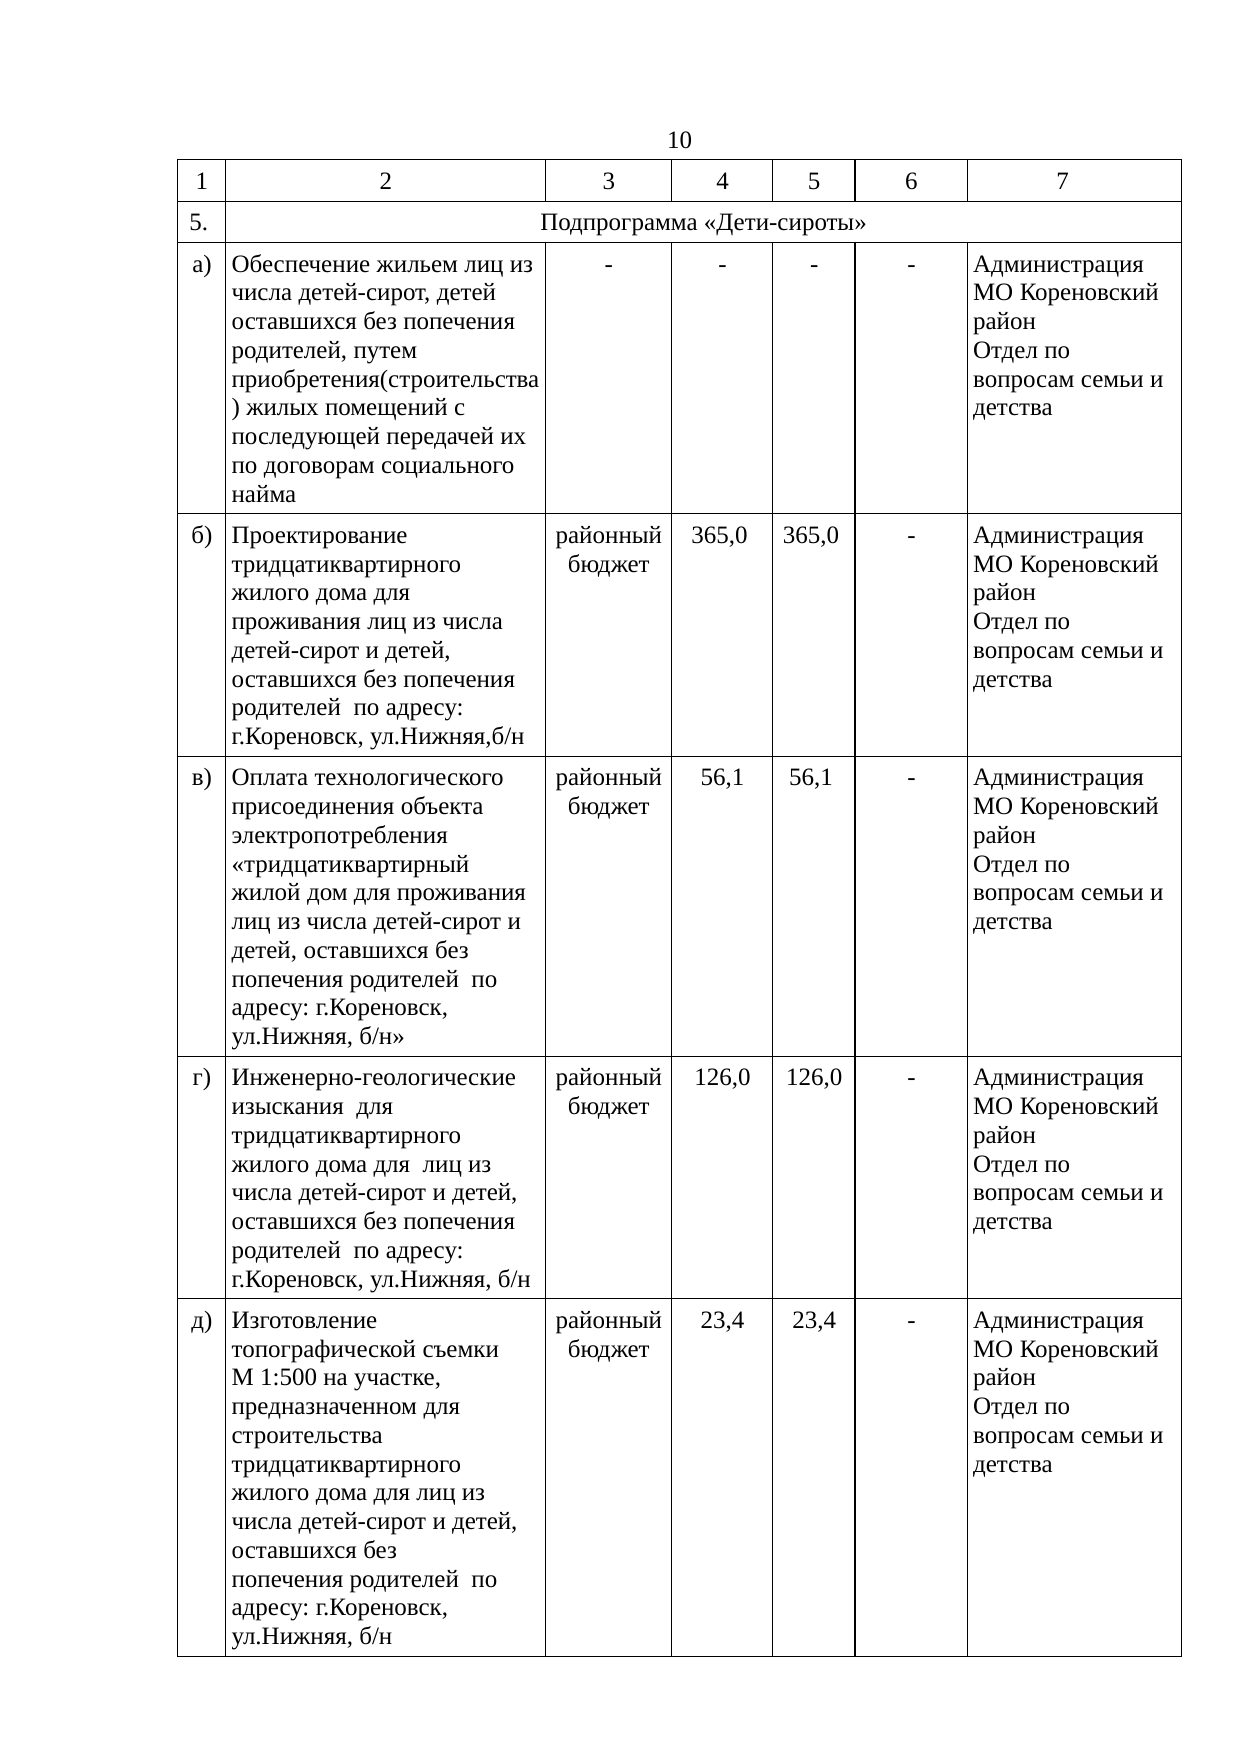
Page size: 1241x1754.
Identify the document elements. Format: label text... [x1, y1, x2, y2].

table_cell Обеспечение жильем лиц из числа детей-сирот, детей оставшихся без попечения родителей, путем приобретения(строительства) жилых помещений с последующей передачей их по договорам социального найма [226, 243, 545, 513]
table_cell а) [178, 243, 225, 513]
table_cell 365,0 [773, 514, 854, 756]
table_cell 7 [968, 160, 1181, 201]
table_cell 23,4 [773, 1299, 854, 1656]
table_cell Проектирование тридцатиквартирного жилого дома для проживания лиц из числа детей-сирот и детей, оставшихся без попечения родителей по адресу: г.Кореновск, ул.Нижняя,б/н [226, 514, 545, 756]
table_cell в) [178, 757, 225, 1056]
table_cell Изготовление топографической съемки М 1:500 на участке, предназначенном для строительства тридцатиквартирного жилого дома для лиц из числа детей-сирот и детей, оставшихся без попечения родителей по адресу: г.Кореновск, ул.Нижняя, б/н [226, 1299, 545, 1656]
table_cell Администрация МО Кореновский район Отдел по вопросам семьи и детства [968, 1057, 1181, 1298]
table_cell - [856, 757, 967, 1056]
table_cell 2 [226, 160, 545, 201]
table_cell Подпрограмма «Дети-сироты» [226, 202, 1181, 242]
table_cell Администрация МО Кореновский район Отдел по вопросам семьи и детства [968, 1299, 1181, 1656]
table_cell 5. [178, 202, 225, 242]
table_cell Администрация МО Кореновский район Отдел по вопросам семьи и детства [968, 757, 1181, 1056]
table_cell 1 [178, 160, 225, 201]
table_cell 5 [773, 160, 854, 201]
table_cell - [856, 1057, 967, 1298]
table_cell 23,4 [672, 1299, 772, 1656]
table_cell - [546, 243, 671, 513]
table_cell г) [178, 1057, 225, 1298]
table_cell районный бюджет [546, 1299, 671, 1656]
table_cell Оплата технологического присоединения объекта электропотребления «тридцатиквартирный жилой дом для проживания лиц из числа детей-сирот и детей, оставшихся без попечения родителей по адресу: г.Кореновск, ул.Нижняя, б/н» [226, 757, 545, 1056]
table_cell 10 [178, 118, 1181, 159]
table_cell Администрация МО Кореновский район Отдел по вопросам семьи и детства [968, 243, 1181, 513]
table_cell Администрация МО Кореновский район Отдел по вопросам семьи и детства [968, 514, 1181, 756]
table_cell 126,0 [672, 1057, 772, 1298]
table_cell 4 [672, 160, 772, 201]
table_cell районный бюджет [546, 1057, 671, 1298]
table_cell - [672, 243, 772, 513]
table_cell 6 [856, 160, 967, 201]
table_cell - [856, 243, 967, 513]
table_cell - [856, 514, 967, 756]
table_cell районный бюджет [546, 757, 671, 1056]
table_cell районный бюджет [546, 514, 671, 756]
table_cell 56,1 [773, 757, 854, 1056]
table_cell 3 [546, 160, 671, 201]
table_cell д) [178, 1299, 225, 1656]
table_cell - [773, 243, 854, 513]
table_cell б) [178, 514, 225, 756]
table_cell 126,0 [773, 1057, 854, 1298]
table_cell - [856, 1299, 967, 1656]
table_cell Инженерно-геологические изыскания для тридцатиквартирного жилого дома для лиц из числа детей-сирот и детей, оставшихся без попечения родителей по адресу: г.Кореновск, ул.Нижняя, б/н [226, 1057, 545, 1298]
table_cell 56,1 [672, 757, 772, 1056]
table_cell 365,0 [672, 514, 772, 756]
